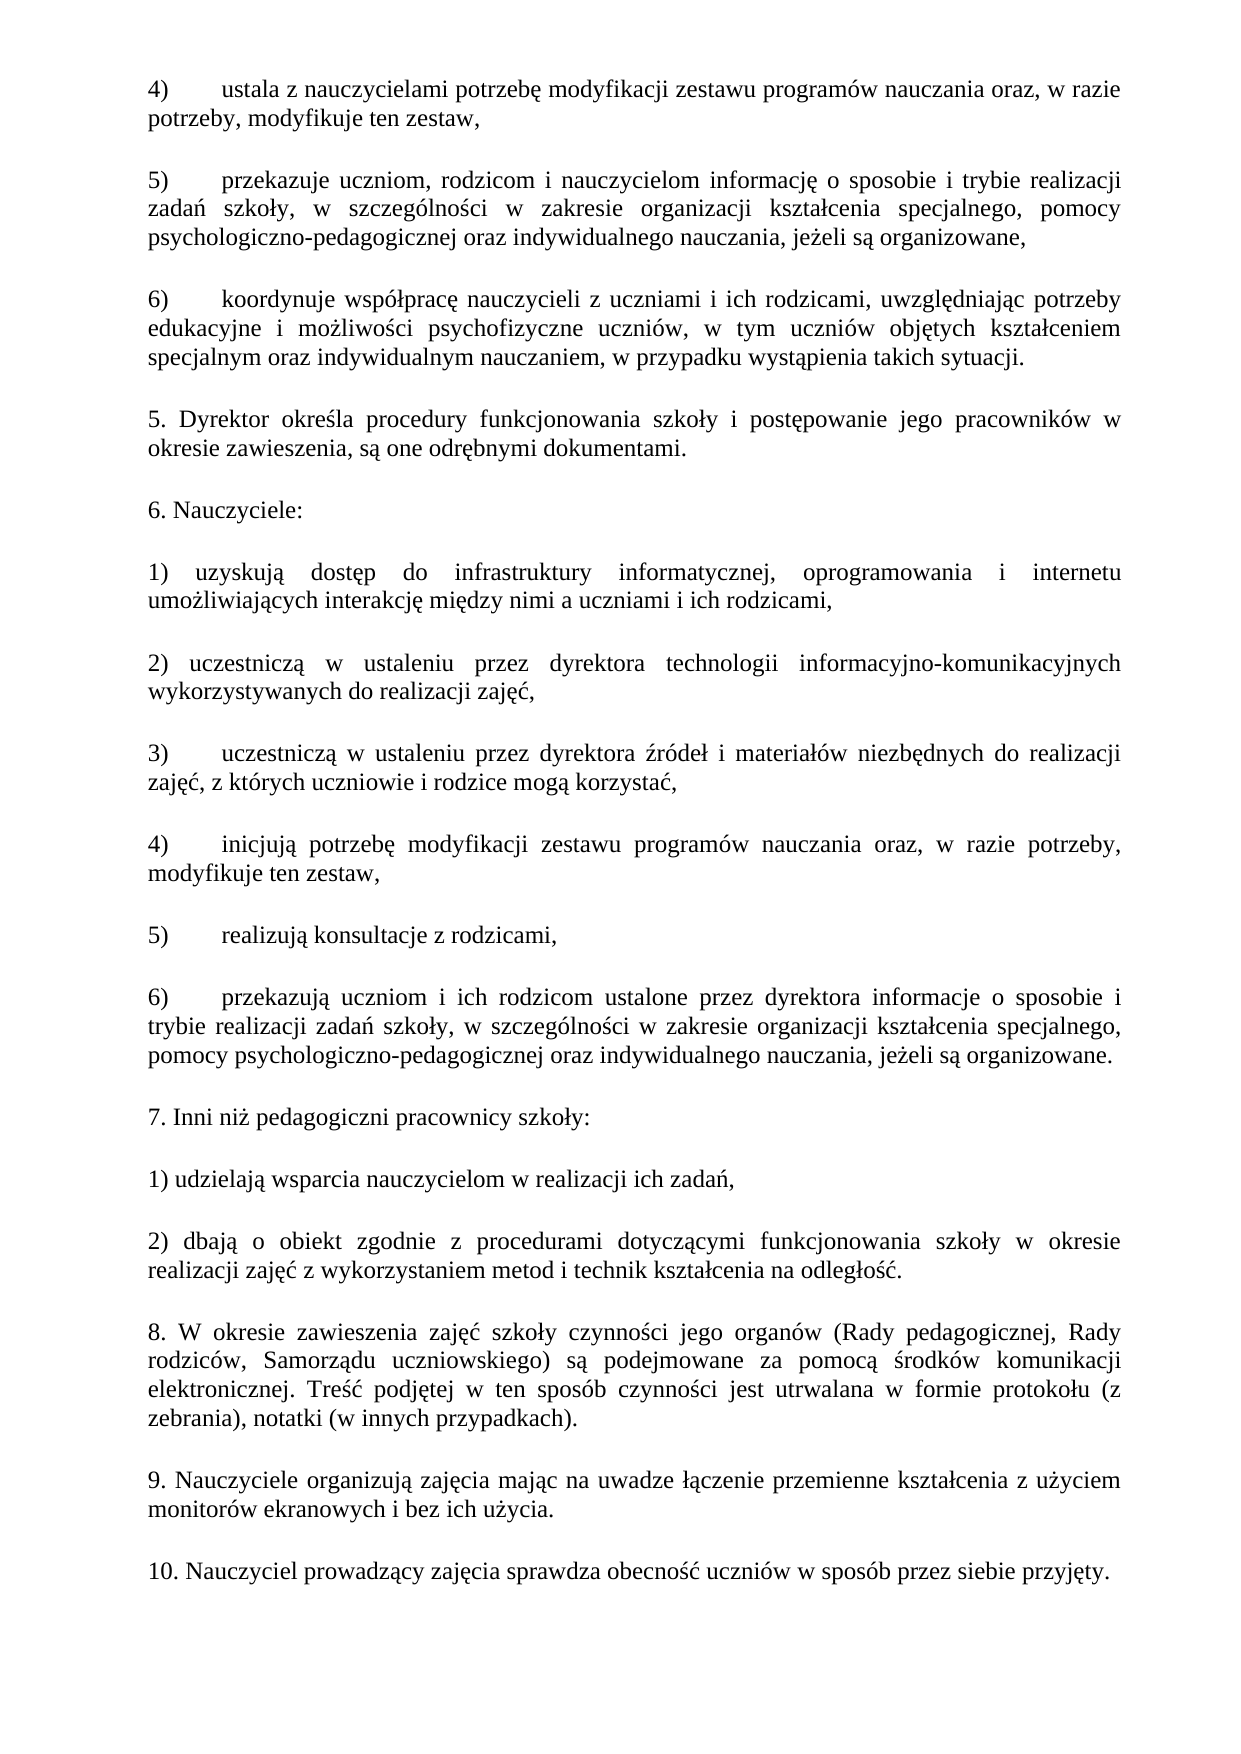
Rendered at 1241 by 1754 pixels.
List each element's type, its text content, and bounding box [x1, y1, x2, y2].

text 1) udzielają wsparcia nauczycielom w realizacji ich zadań, [148, 1164, 1122, 1193]
text 4) ustala z nauczycielami potrzebę modyfikacji zestawu programów nauczania oraz, w razie potrzeby, modyfikuje ten zestaw, [148, 74, 1122, 131]
text 10. Nauczyciel prowadzący zajęcia sprawdza obecność uczniów w sposób przez siebie przyjęty. [148, 1556, 1122, 1585]
text 4) inicjują potrzebę modyfikacji zestawu programów nauczania oraz, w razie potrzeby, modyfikuje ten zestaw, [148, 829, 1122, 887]
text 3) uczestniczą w ustaleniu przez dyrektora źródeł i materiałów niezbędnych do realizacji zajęć, z których uczniowie i rodzice mogą korzystać, [148, 738, 1122, 796]
text 5. Dyrektor określa procedury funkcjonowania szkoły i postępowanie jego pracowników w okresie zawieszenia, są one odrębnymi dokumentami. [148, 404, 1122, 461]
text 2) dbają o obiekt zgodnie z procedurami dotyczącymi funkcjonowania szkoły w okresie realizacji zajęć z wykorzystaniem metod i technik kształcenia na odległość. [148, 1226, 1122, 1283]
text 9. Nauczyciele organizują zajęcia mając na uwadze łączenie przemienne kształcenia z użyciem monitorów ekranowych i bez ich użycia. [148, 1465, 1122, 1523]
text 1) uzyskują dostęp do infrastruktury informatycznej, oprogramowania i internetu umożliwiających interakcję między nimi a uczniami i ich rodzicami, [148, 557, 1122, 614]
text 7. Inni niż pedagogiczni pracownicy szkoły: [148, 1102, 1122, 1131]
text 6) przekazują uczniom i ich rodzicom ustalone przez dyrektora informacje o sposobie i trybie realizacji zadań szkoły, w szczególności w zakresie organizacji kształcenia specjalnego, pomocy psychologiczno-pedagogicznej oraz indywidualnego nauczania, jeżeli są organizowane. [148, 982, 1122, 1068]
text 8. W okresie zawieszenia zajęć szkoły czynności jego organów (Rady pedagogicznej, Rady rodziców, Samorządu uczniowskiego) są podejmowane za pomocą środków komunikacji elektronicznej. Treść podjętej w ten sposób czynności jest utrwalana w formie protokołu (z zebrania), notatki (w innych przypadkach). [148, 1317, 1122, 1432]
text 2) uczestniczą w ustaleniu przez dyrektora technologii informacyjno-komunikacyjnych wykorzystywanych do realizacji zajęć, [148, 648, 1122, 705]
text 6) koordynuje współpracę nauczycieli z uczniami i ich rodzicami, uwzględniając potrzeby edukacyjne i możliwości psychofizyczne uczniów, w tym uczniów objętych kształceniem specjalnym oraz indywidualnym nauczaniem, w przypadku wystąpienia takich sytuacji. [148, 284, 1122, 371]
text 5) przekazuje uczniom, rodzicom i nauczycielom informację o sposobie i trybie realizacji zadań szkoły, w szczególności w zakresie organizacji kształcenia specjalnego, pomocy psychologiczno-pedagogicznej oraz indywidualnego nauczania, jeżeli są organizowane, [148, 165, 1122, 251]
text 5) realizują konsultacje z rodzicami, [148, 920, 1122, 949]
text 6. Nauczyciele: [148, 495, 1122, 523]
